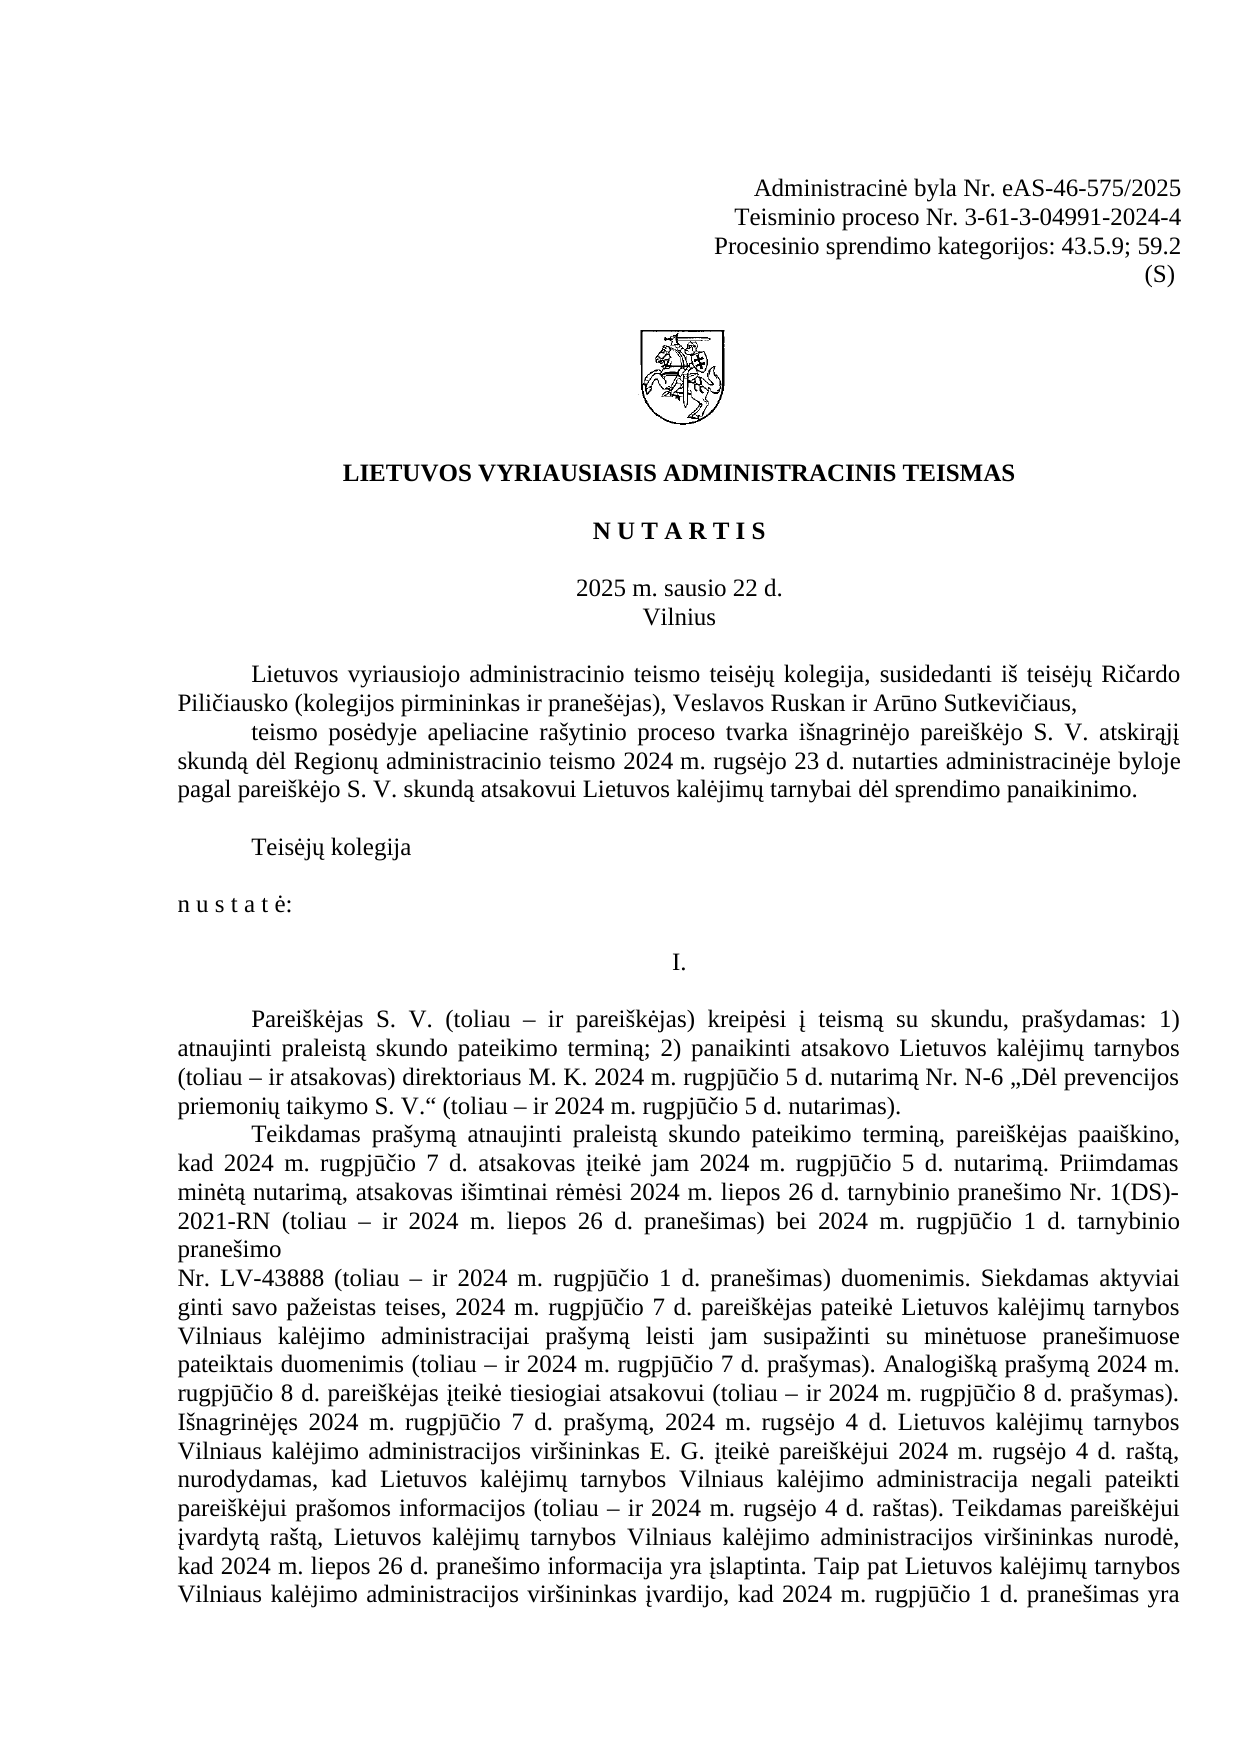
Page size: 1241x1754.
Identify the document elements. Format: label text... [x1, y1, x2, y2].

text Administracinė byla Nr. eAS-46-575/2025 [177, 173, 1181, 202]
text NUTARTIS [177, 516, 1181, 544]
text nustatė: [177, 889, 1181, 918]
text Teisminio proceso Nr. 3-61-3-04991-2024-4 [177, 202, 1181, 231]
text I. [177, 947, 1181, 976]
text Lietuvos vyriausiojo administracinio teismo teisėjų kolegija, susidedanti iš teisėjų Ričardo Piličiausko (kolegijos pirmininkas ir pranešėjas), Veslavos Ruskan ir Arūno Sutkevičiaus, [177, 659, 1181, 717]
text Pareiškėjas S. V. (toliau – ir pareiškėjas) kreipėsi į teismą su skundu, prašydamas: 1) atnaujinti praleistą skundo pateikimo terminą; 2) panaikinti atsakovo Lietuvos kalėjimų tarnybos (toliau – ir atsakovas) direktoriaus M. K. 2024 m. rugpjūčio 5 d. nutarimą Nr. N-6 „Dėl prevencijos priemonių taikymo S. V.“ (toliau – ir 2024 m. rugpjūčio 5 d. nutarimas). [177, 1004, 1181, 1119]
text 2025 m. sausio 22 d. [177, 573, 1181, 602]
text teismo posėdyje apeliacine rašytinio proceso tvarka išnagrinėjo pareiškėjo S. V. atskirąjį skundą dėl Regionų administracinio teismo 2024 m. rugsėjo 23 d. nutarties administracinėje byloje pagal pareiškėjo S. V. skundą atsakovui Lietuvos kalėjimų tarnybai dėl sprendimo panaikinimo. [177, 717, 1181, 803]
text Teikdamas prašymą atnaujinti praleistą skundo pateikimo terminą, pareiškėjas paaiškino, kad 2024 m. rugpjūčio 7 d. atsakovas įteikė jam 2024 m. rugpjūčio 5 d. nutarimą. Priimdamas minėtą nutarimą, atsakovas išimtinai rėmėsi 2024 m. liepos 26 d. tarnybinio pranešimo Nr. 1(DS)-2021-RN (toliau – ir 2024 m. liepos 26 d. pranešimas) bei 2024 m. rugpjūčio 1 d. tarnybinio pranešimo Nr. LV-43888 (toliau – ir 2024 m. rugpjūčio 1 d. pranešimas) duomenimis. Siekdamas aktyviai ginti savo pažeistas teises, 2024 m. rugpjūčio 7 d. pareiškėjas pateikė Lietuvos kalėjimų tarnybos Vilniaus kalėjimo administracijai prašymą leisti jam susipažinti su minėtuose pranešimuose pateiktais duomenimis (toliau – ir 2024 m. rugpjūčio 7 d. prašymas). Analogišką prašymą 2024 m. rugpjūčio 8 d. pareiškėjas įteikė tiesiogiai atsakovui (toliau – ir 2024 m. rugpjūčio 8 d. prašymas). Išnagrinėjęs 2024 m. rugpjūčio 7 d. prašymą, 2024 m. rugsėjo 4 d. Lietuvos kalėjimų tarnybos Vilniaus kalėjimo administracijos viršininkas E. G. įteikė pareiškėjui 2024 m. rugsėjo 4 d. raštą, nurodydamas, kad Lietuvos kalėjimų tarnybos Vilniaus kalėjimo administracija negali pateikti pareiškėjui prašomos informacijos (toliau – ir 2024 m. rugsėjo 4 d. raštas). Teikdamas pareiškėjui įvardytą raštą, Lietuvos kalėjimų tarnybos Vilniaus kalėjimo administracijos viršininkas nurodė, kad 2024 m. liepos 26 d. pranešimo informacija yra įslaptinta. Taip pat Lietuvos kalėjimų tarnybos Vilniaus kalėjimo administracijos viršininkas įvardijo, kad 2024 m. rugpjūčio 1 d. pranešimas yra [177, 1119, 1181, 1608]
text Procesinio sprendimo kategorijos: 43.5.9; 59.2 [177, 231, 1181, 259]
text Vilnius [177, 602, 1181, 631]
text (S) [177, 259, 1181, 288]
text Teisėjų kolegija [177, 832, 1181, 861]
text LIETUVOS VYRIAUSIASIS ADMINISTRACINIS TEISMAS [177, 458, 1181, 487]
